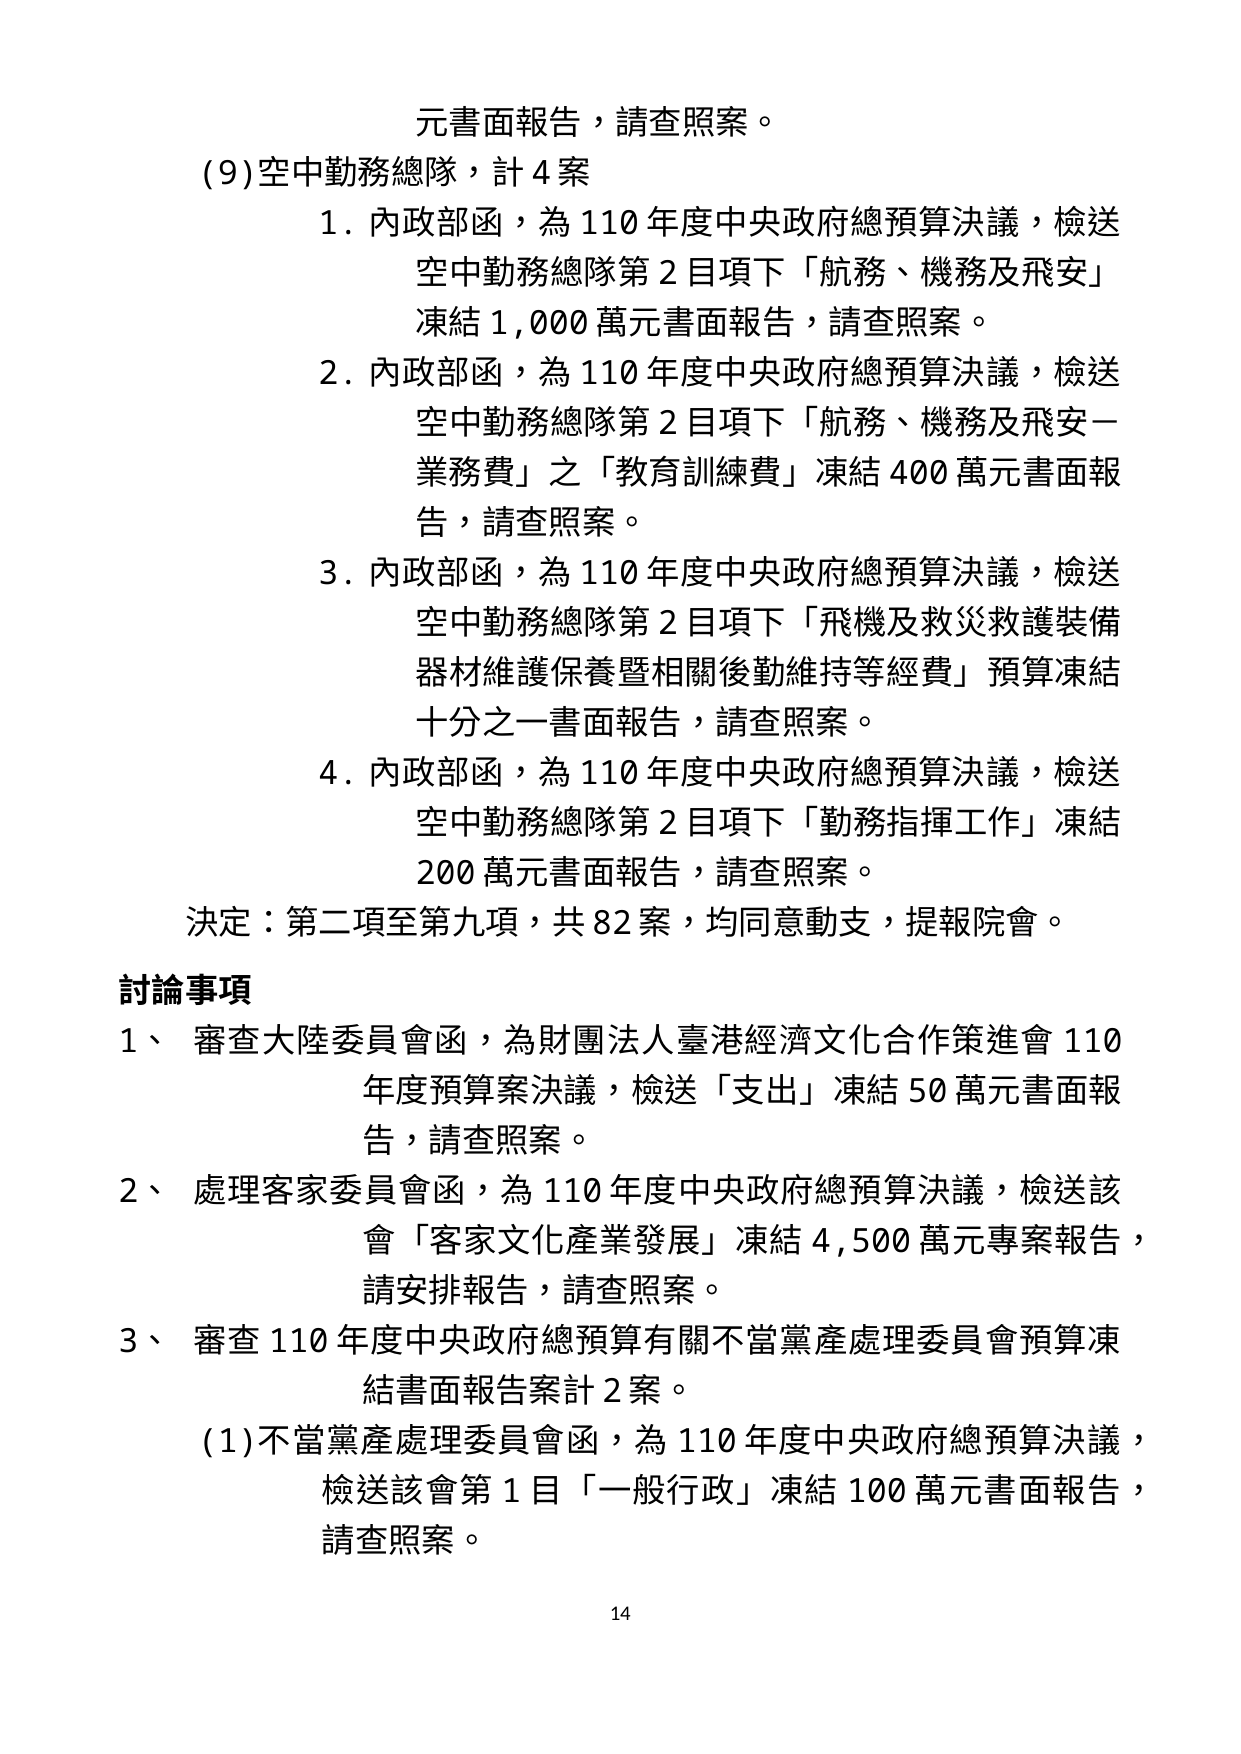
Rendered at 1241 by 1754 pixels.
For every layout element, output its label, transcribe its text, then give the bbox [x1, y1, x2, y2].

list 不當黨產處理委員會函，為110年度中央政府總預算決議，檢送該會第1目「一般行政」凍結100萬元書面報告，請查照案。 [198, 1413, 1122, 1563]
list 內政部函，為110年度中央政府總預算決議，檢送空中勤務總隊第2目項下「航務、機務及飛安－業務費」之「教育訓練費」凍結400萬元書面報告，請查照案。 [318, 344, 1122, 544]
list 元書面報告，請查照案。 [318, 94, 1122, 144]
list 內政部函，為110年度中央政府總預算決議，檢送空中勤務總隊第2目項下「航務、機務及飛安」凍結1,000萬元書面報告，請查照案。 [318, 194, 1122, 344]
list 內政部函，為110年度中央政府總預算決議，檢送空中勤務總隊第2目項下「勤務指揮工作」凍結200萬元書面報告，請查照案。 [318, 744, 1122, 894]
text 討論事項 [118, 963, 1122, 1013]
list 處理客家委員會函，為110年度中央政府總預算決議，檢送該會「客家文化產業發展」凍結4,500萬元專案報告，請安排報告，請查照案。 [118, 1163, 1122, 1313]
list 審查大陸委員會函，為財團法人臺港經濟文化合作策進會110年度預算案決議，檢送「支出」凍結50萬元書面報告，請查照案。 [118, 1013, 1122, 1163]
list 空中勤務總隊，計4案 [198, 144, 1122, 194]
text 決定：第二項至第九項，共82案，均同意動支，提報院會。 [118, 894, 1127, 944]
list 審查110年度中央政府總預算有關不當黨產處理委員會預算凍結書面報告案計2案。 [118, 1313, 1122, 1413]
list 內政部函，為110年度中央政府總預算決議，檢送空中勤務總隊第2目項下「飛機及救災救護裝備器材維護保養暨相關後勤維持等經費」預算凍結十分之一書面報告，請查照案。 [318, 544, 1122, 744]
